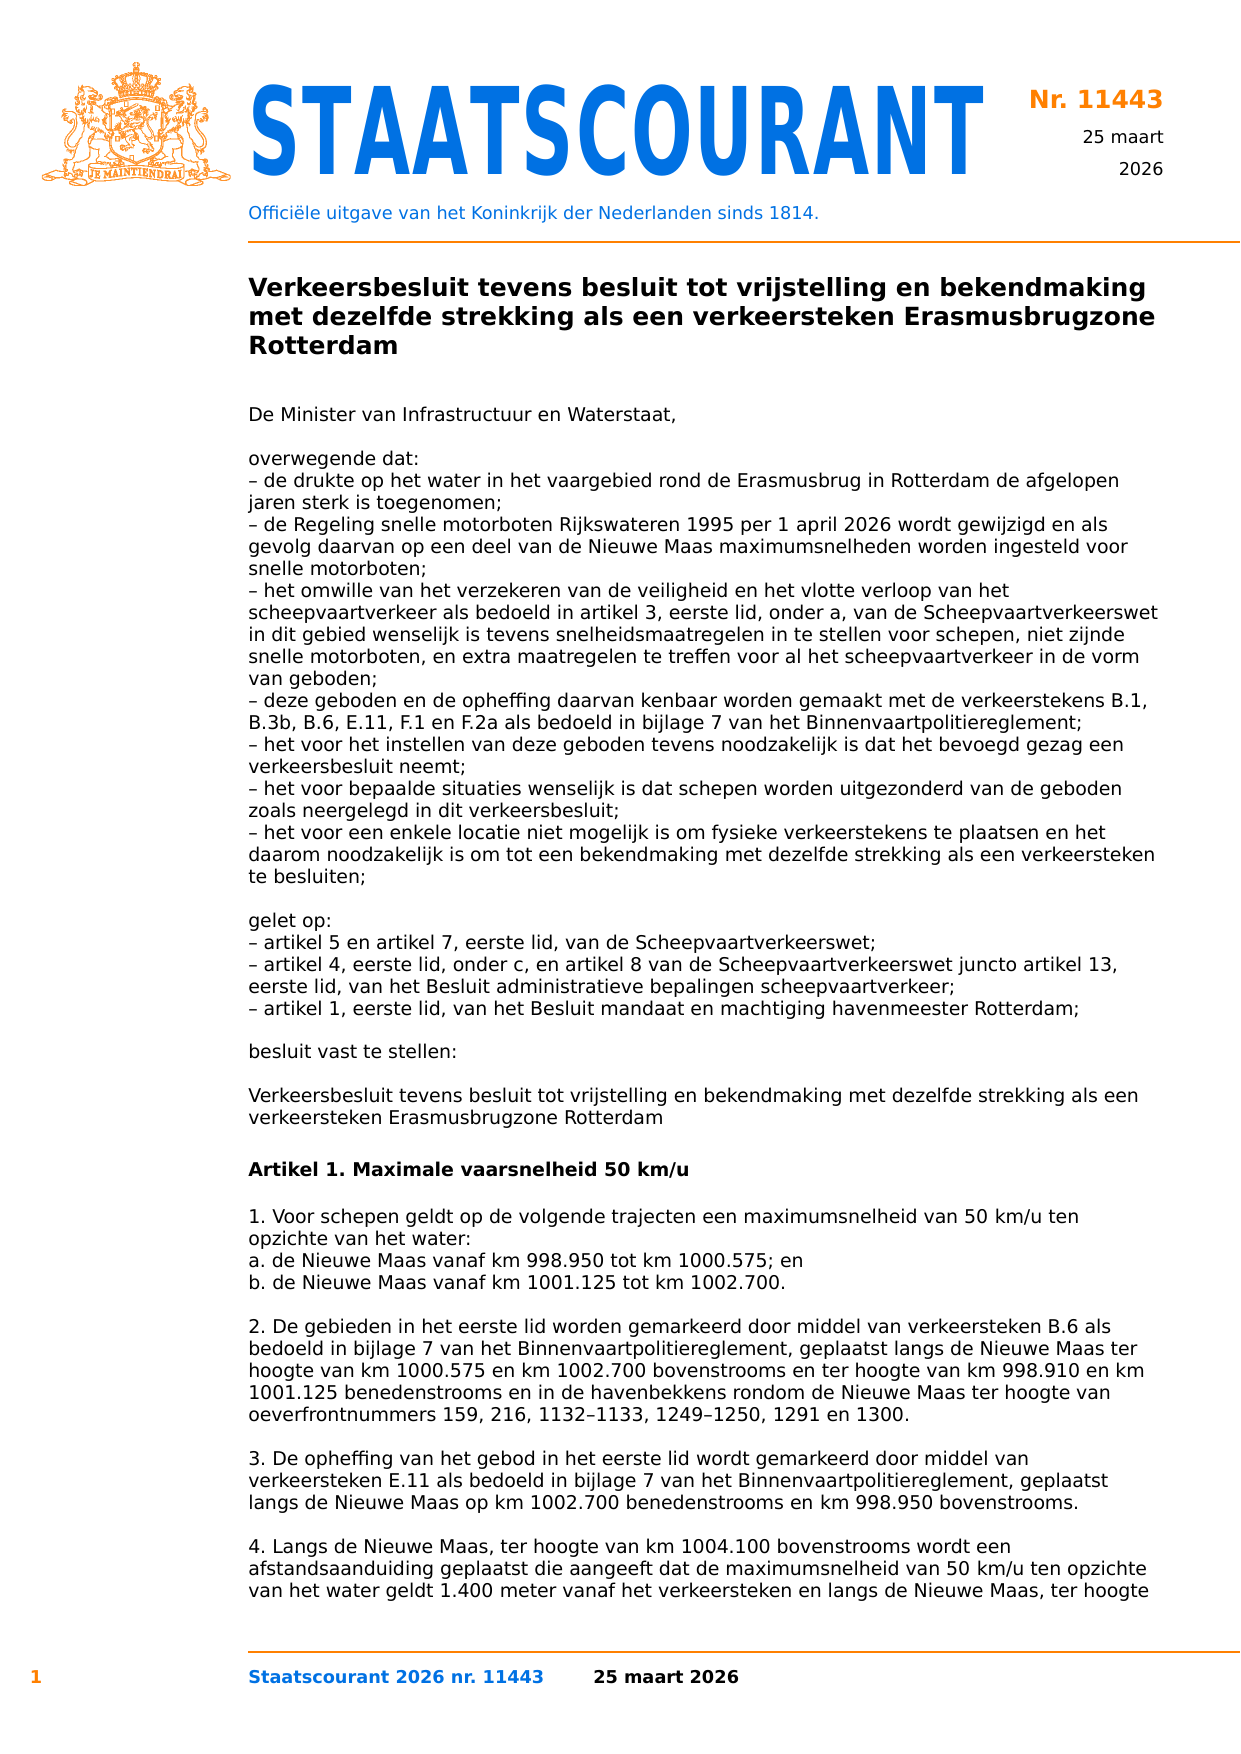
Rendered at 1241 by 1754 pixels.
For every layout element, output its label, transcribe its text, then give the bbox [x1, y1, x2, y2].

table_header STAATSCOURANT [248, 62, 998, 203]
subtitle Verkeersbesluit tevens besluit tot vrijstelling en bekendmaking met dezelfde strekking als een verkeersteken Erasmusbrugzone Rotterdam [248, 273, 1163, 361]
text 1. Voor schepen geldt op de volgende trajecten een maximumsnelheid van 50 km/u ten opzichte van het water: [248, 1206, 1163, 1250]
text – het voor het instellen van deze geboden tevens noodzakelijk is dat het bevoegd gezag een verkeersbesluit neemt; [248, 734, 1163, 778]
table_cell 25 maart [998, 121, 1240, 153]
text b. de Nieuwe Maas vanaf km 1001.125 tot km 1002.700. [248, 1272, 1163, 1294]
text – het voor bepaalde situaties wenselijk is dat schepen worden uitgezonderd van de geboden zoals neergelegd in dit verkeersbesluit; [248, 778, 1163, 822]
text – artikel 4, eerste lid, onder c, en artikel 8 van de Scheepvaartverkeerswet juncto artikel 13, eerste lid, van het Besluit administratieve bepalingen scheepvaartverkeer; [248, 953, 1163, 997]
text – deze geboden en de opheffing daarvan kenbaar worden gemaakt met de verkeerstekens B.1, B.3b, B.6, E.11, F.1 en F.2a als bedoeld in bijlage 7 van het Binnenvaartpolitiereglement; [248, 690, 1163, 734]
text De Minister van Infrastructuur en Waterstaat, [248, 404, 1163, 426]
subtitle Artikel 1. Maximale vaarsnelheid 50 km/u [248, 1159, 1163, 1181]
text besluit vast te stellen: [248, 1041, 1163, 1063]
text overwegende dat: [248, 448, 1163, 470]
text – artikel 5 en artikel 7, eerste lid, van de Scheepvaartverkeerswet; [248, 932, 1163, 953]
table_header Nr. 11443 [998, 62, 1240, 121]
picture [41, 62, 231, 186]
text a. de Nieuwe Maas vanaf km 998.950 tot km 1000.575; en [248, 1250, 1163, 1272]
text 3. De opheffing van het gebod in het eerste lid wordt gemarkeerd door middel van verkeersteken E.11 als bedoeld in bijlage 7 van het Binnenvaartpolitiereglement, geplaatst langs de Nieuwe Maas op km 1002.700 benedenstrooms en km 998.950 bovenstrooms. [248, 1448, 1163, 1514]
text – artikel 1, eerste lid, van het Besluit mandaat en machtiging havenmeester Rotterdam; [248, 997, 1163, 1019]
text 2. De gebieden in het eerste lid worden gemarkeerd door middel van verkeersteken B.6 als bedoeld in bijlage 7 van het Binnenvaartpolitiereglement, geplaatst langs de Nieuwe Maas ter hoogte van km 1000.575 en km 1002.700 bovenstrooms en ter hoogte van km 998.910 en km 1001.125 benedenstrooms en in de havenbekkens rondom de Nieuwe Maas ter hoogte van oeverfrontnummers 159, 216, 1132–1133, 1249–1250, 1291 en 1300. [248, 1316, 1163, 1426]
text – het omwille van het verzekeren van de veiligheid en het vlotte verloop van het scheepvaartverkeer als bedoeld in artikel 3, eerste lid, onder a, van de Scheepvaartverkeerswet in dit gebied wenselijk is tevens snelheidsmaatregelen in te stellen voor schepen, niet zijnde snelle motorboten, en extra maatregelen te treffen voor al het scheepvaartverkeer in de vorm van geboden; [248, 580, 1163, 690]
table_cell 2026 [998, 153, 1240, 203]
text – de Regeling snelle motorboten Rijkswateren 1995 per 1 april 2026 wordt gewijzigd en als gevolg daarvan op een deel van de Nieuwe Maas maximumsnelheden worden ingesteld voor snelle motorboten; [248, 514, 1163, 580]
text Verkeersbesluit tevens besluit tot vrijstelling en bekendmaking met dezelfde strekking als een verkeersteken Erasmusbrugzone Rotterdam [248, 1085, 1163, 1129]
table_header [25, 62, 248, 241]
text – de drukte op het water in het vaargebied rond de Erasmusbrug in Rotterdam de afgelopen jaren sterk is toegenomen; [248, 470, 1163, 514]
text gelet op: [248, 909, 1163, 932]
text 4. Langs de Nieuwe Maas, ter hoogte van km 1004.100 bovenstrooms wordt een afstandsaanduiding geplaatst die aangeeft dat de maximumsnelheid van 50 km/u ten opzichte van het water geldt 1.400 meter vanaf het verkeersteken en langs de Nieuwe Maas, ter hoogte [248, 1536, 1163, 1601]
table_cell Officiële uitgave van het Koninkrijk der Nederlanden sinds 1814. [248, 203, 1240, 241]
text – het voor een enkele locatie niet mogelijk is om fysieke verkeerstekens te plaatsen en het daarom noodzakelijk is om tot een bekendmaking met dezelfde strekking als een verkeersteken te besluiten; [248, 822, 1163, 888]
